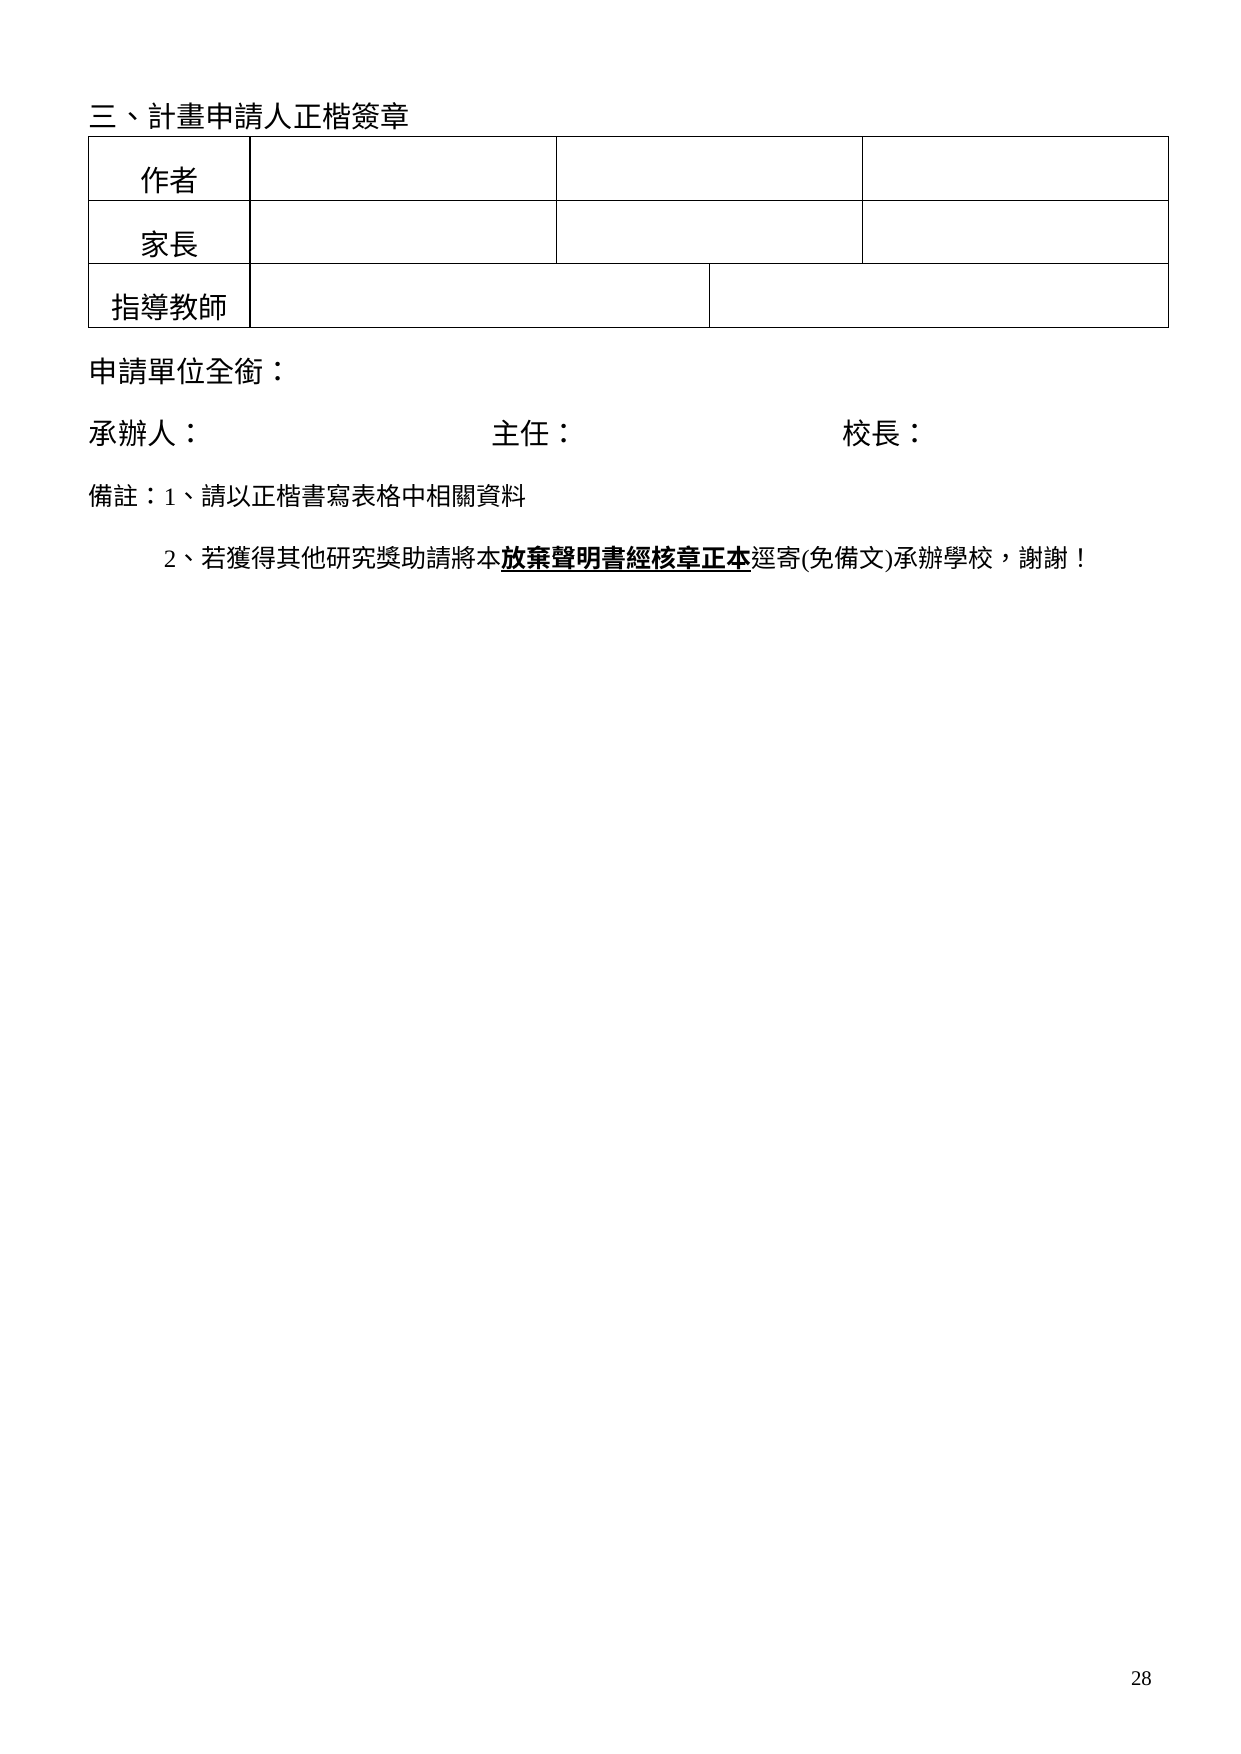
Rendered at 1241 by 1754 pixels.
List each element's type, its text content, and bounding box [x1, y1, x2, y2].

table_header [863, 137, 1168, 199]
text 三、計畫申請人正楷簽章 [89, 73, 1152, 136]
table_header [557, 137, 862, 199]
table_cell [557, 201, 862, 263]
text 申請單位全銜： 承辦人： 主任： 校長： [89, 328, 1152, 453]
table_cell [251, 264, 709, 327]
table_cell 指導教師 [89, 264, 249, 327]
table_header 作者 [89, 137, 249, 199]
table_cell 家長 [89, 201, 249, 263]
table_cell [710, 264, 1168, 327]
table_cell [863, 201, 1168, 263]
table_header [251, 137, 556, 199]
text 備註：1、請以正楷書寫表格中相關資料 2、若獲得其他研究獎助請將本放棄聲明書經核章正本逕寄(免備文)承辦學校，謝謝！ [89, 453, 1152, 578]
table_cell [251, 201, 556, 263]
